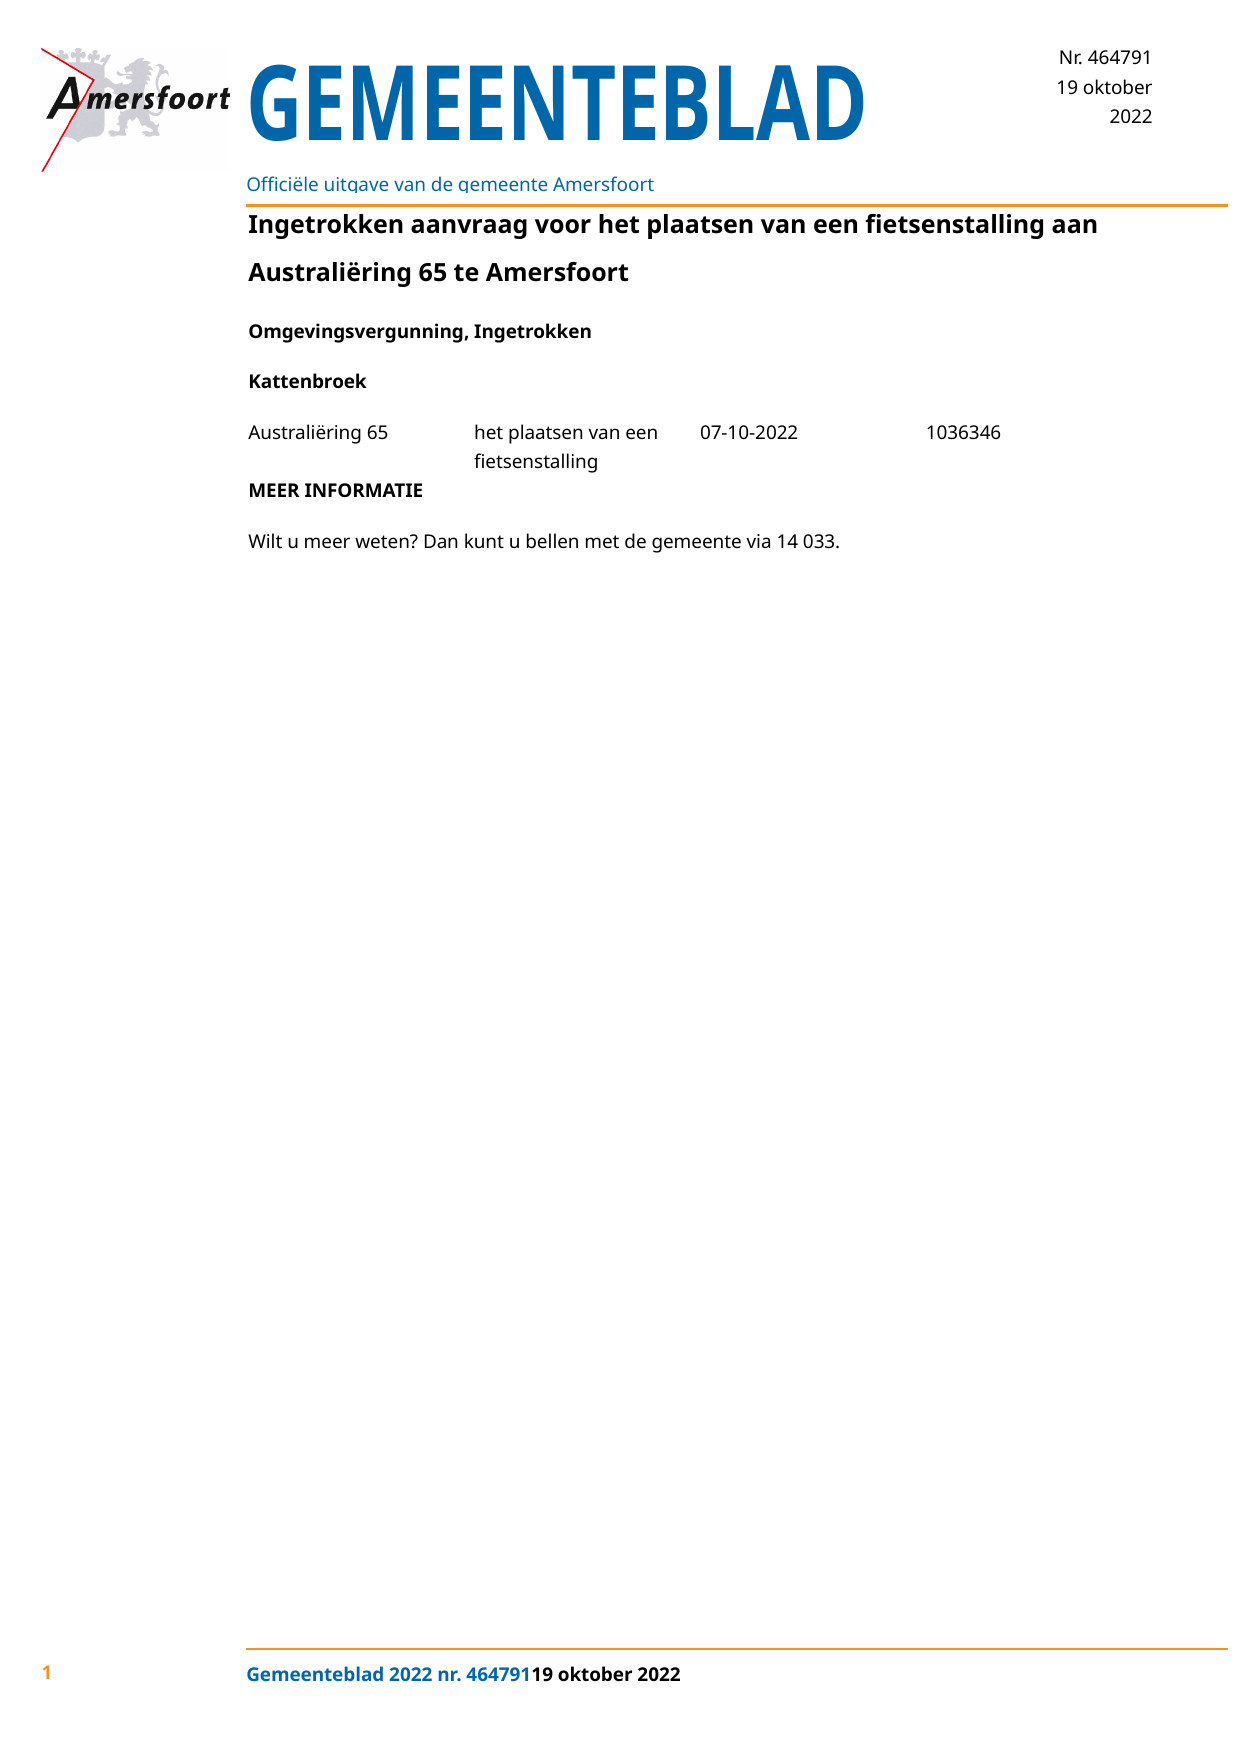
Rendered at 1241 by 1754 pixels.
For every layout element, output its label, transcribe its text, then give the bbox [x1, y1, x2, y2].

text Omgevingsvergunning, Ingetrokken [248, 318, 1152, 344]
text MEER INFORMATIE [248, 477, 1152, 503]
text Wilt u meer weten? Dan kunt u bellen met de gemeente via 14 033. [248, 528, 1152, 553]
table_header het plaatsen van een fietsenstalling [474, 419, 700, 474]
text Kattenbroek [248, 368, 1152, 394]
table_header 07-10-2022 [700, 419, 926, 474]
table_header 1036346 [926, 419, 1152, 474]
table_header Australiëring 65 [248, 419, 474, 474]
text Ingetrokken aanvraag voor het plaatsen van een fietsenstalling aan Australiëring 65 te Amersfoort [248, 207, 1152, 288]
picture [41, 47, 231, 172]
